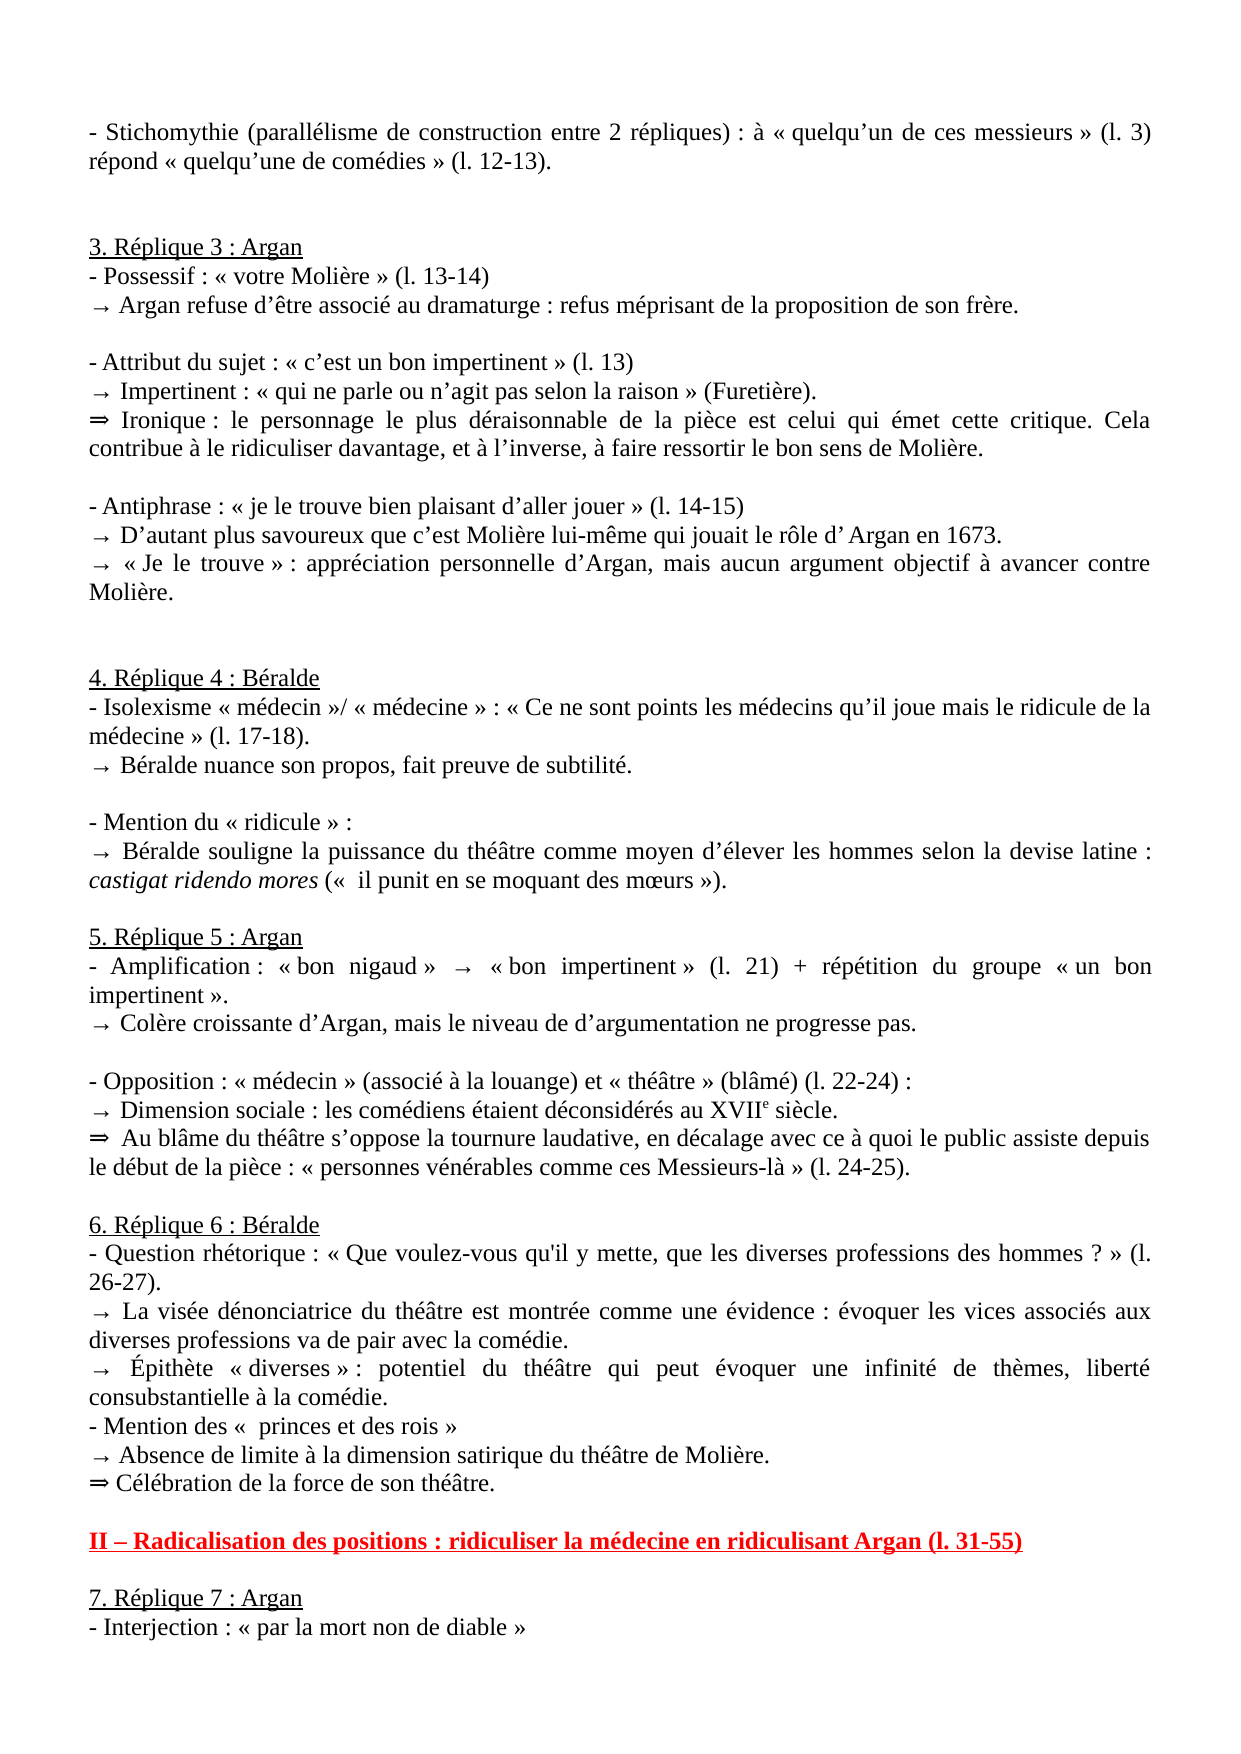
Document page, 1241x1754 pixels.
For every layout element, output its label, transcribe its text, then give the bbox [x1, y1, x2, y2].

list 3. Réplique 3 : Argan [88, 232, 1152, 261]
list - Mention du « ridicule » : [88, 807, 1152, 836]
list - Question rhétorique : « Que voulez-vous qu'il y mette, que les diverses professions des hommes ? » (l. 26-27). [88, 1238, 1152, 1296]
list → Béralde nuance son propos, fait preuve de subtilité. [88, 750, 1152, 778]
list 4. Réplique 4 : Béralde [88, 663, 1152, 692]
list → La visée dénonciatrice du théâtre est montrée comme une évidence : évoquer les vices associés aux diverses professions va de pair avec la comédie. [88, 1296, 1152, 1353]
list → Colère croissante d’Argan, mais le niveau de d’argumentation ne progresse pas. [88, 1008, 1152, 1037]
text - Interjection : « par la mort non de diable » [88, 1612, 1152, 1641]
list → Béralde souligne la puissance du théâtre comme moyen d’élever les hommes selon la devise latine : castigat ridendo mores (« il punit en se moquant des mœurs »). [88, 836, 1152, 893]
list → Argan refuse d’être associé au dramaturge : refus méprisant de la proposition de son frère. [88, 290, 1152, 318]
list → Absence de limite à la dimension satirique du théâtre de Molière. [88, 1440, 1152, 1468]
list - Attribut du sujet : « c’est un bon impertinent » (l. 13) [88, 347, 1152, 376]
text - Mention des « princes et des rois » [88, 1411, 1152, 1440]
list - Possessif : « votre Molière » (l. 13-14) [88, 261, 1152, 290]
list ⇒ Célébration de la force de son théâtre. [88, 1468, 1152, 1497]
list → Dimension sociale : les comédiens étaient déconsidérés au XVIIe siècle. [88, 1095, 1152, 1123]
list - Opposition : « médecin » (associé à la louange) et « théâtre » (blâmé) (l. 22-24) : [88, 1066, 1152, 1095]
list - Isolexisme « médecin »/ « médecine » : « Ce ne sont points les médecins qu’il joue mais le ridicule de la médecine » (l. 17-18). [88, 692, 1152, 750]
list → D’autant plus savoureux que c’est Molière lui-même qui jouait le rôle d’ Argan en 1673. [88, 520, 1152, 548]
list ⇒ Au blâme du théâtre s’oppose la tournure laudative, en décalage avec ce à quoi le public assiste depuis le début de la pièce : « personnes vénérables comme ces Messieurs-là » (l. 24-25). [88, 1123, 1152, 1181]
text II – Radicalisation des positions : ridiculiser la médecine en ridiculisant Argan (l. 31-55) [88, 1526, 1152, 1555]
list → Épithète « diverses » : potentiel du théâtre qui peut évoquer une infinité de thèmes, liberté consubstantielle à la comédie. [88, 1353, 1152, 1411]
text - Stichomythie (parallélisme de construction entre 2 répliques) : à « quelqu’un de ces messieurs » (l. 3) répond « quelqu’une de comédies » (l. 12-13). [88, 117, 1152, 175]
list - Antiphrase : « je le trouve bien plaisant d’aller jouer » (l. 14-15) [88, 491, 1152, 520]
list → Impertinent : « qui ne parle ou n’agit pas selon la raison » (Furetière). [88, 376, 1152, 405]
text ⇒ Ironique : le personnage le plus déraisonnable de la pièce est celui qui émet cette critique. Cela contribue à le ridiculiser davantage, et à l’inverse, à faire ressortir le bon sens de Molière. [88, 405, 1152, 462]
list - Amplification : « bon nigaud » → « bon impertinent » (l. 21) + répétition du groupe « un bon impertinent ». [88, 951, 1152, 1008]
text 6. Réplique 6 : Béralde [88, 1210, 1152, 1238]
text 7. Réplique 7 : Argan [88, 1583, 1152, 1612]
list 5. Réplique 5 : Argan [88, 922, 1152, 951]
list → « Je le trouve » : appréciation personnelle d’Argan, mais aucun argument objectif à avancer contre Molière. [88, 548, 1152, 606]
